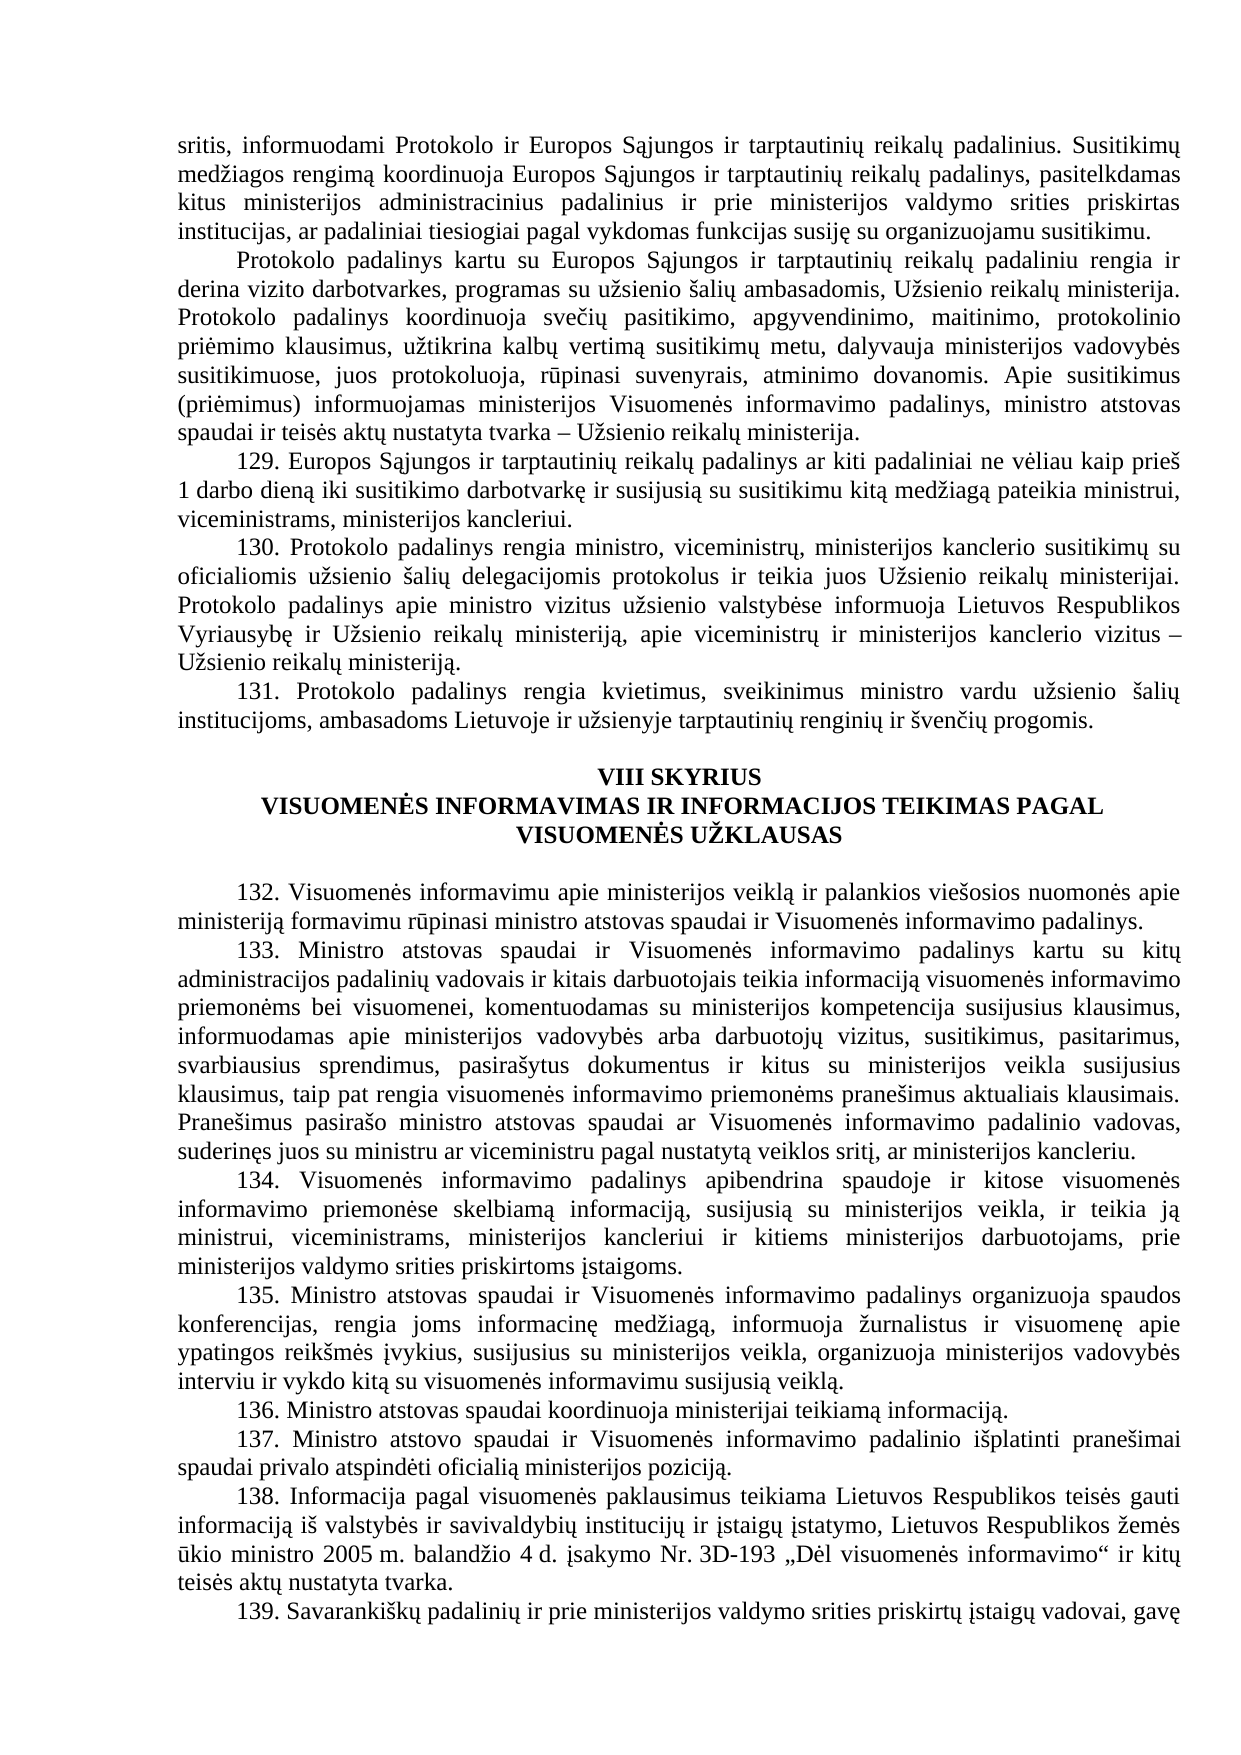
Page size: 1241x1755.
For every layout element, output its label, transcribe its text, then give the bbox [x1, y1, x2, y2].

text VIII SKYRIUS [177, 762, 1181, 791]
text 139. Savarankiškų padalinių ir prie ministerijos valdymo srities priskirtų įstaigų vadovai, gavę [177, 1596, 1181, 1625]
text sritis, informuodami Protokolo ir Europos Sąjungos ir tarptautinių reikalų padalinius. Susitikimų medžiagos rengimą koordinuoja Europos Sąjungos ir tarptautinių reikalų padalinys, pasitelkdamas kitus ministerijos administracinius padalinius ir prie ministerijos valdymo srities priskirtas institucijas, ar padaliniai tiesiogiai pagal vykdomas funkcijas susiję su organizuojamu susitikimu. [177, 130, 1181, 245]
text 136. Ministro atstovas spaudai koordinuoja ministerijai teikiamą informaciją. [177, 1395, 1181, 1424]
text 138. Informacija pagal visuomenės paklausimus teikiama Lietuvos Respublikos teisės gauti informaciją iš valstybės ir savivaldybių institucijų ir įstaigų įstatymo, Lietuvos Respublikos žemės ūkio ministro 2005 m. balandžio 4 d. įsakymo Nr. 3D-193 „Dėl visuomenės informavimo“ ir kitų teisės aktų nustatyta tvarka. [177, 1481, 1181, 1596]
text VISUOMENĖS INFORMAVIMAS IR INFORMACIJOS TEIKIMAS PAGAL VISUOMENĖS UŽKLAUSAS [177, 791, 1181, 849]
text Protokolo padalinys kartu su Europos Sąjungos ir tarptautinių reikalų padaliniu rengia ir derina vizito darbotvarkes, programas su užsienio šalių ambasadomis, Užsienio reikalų ministerija. Protokolo padalinys koordinuoja svečių pasitikimo, apgyvendinimo, maitinimo, protokolinio priėmimo klausimus, užtikrina kalbų vertimą susitikimų metu, dalyvauja ministerijos vadovybės susitikimuose, juos protokoluoja, rūpinasi suvenyrais, atminimo dovanomis. Apie susitikimus (priėmimus) informuojamas ministerijos Visuomenės informavimo padalinys, ministro atstovas spaudai ir teisės aktų nustatyta tvarka – Užsienio reikalų ministerija. [177, 245, 1181, 446]
text 133. Ministro atstovas spaudai ir Visuomenės informavimo padalinys kartu su kitų administracijos padalinių vadovais ir kitais darbuotojais teikia informaciją visuomenės informavimo priemonėms bei visuomenei, komentuodamas su ministerijos kompetencija susijusius klausimus, informuodamas apie ministerijos vadovybės arba darbuotojų vizitus, susitikimus, pasitarimus, svarbiausius sprendimus, pasirašytus dokumentus ir kitus su ministerijos veikla susijusius klausimus, taip pat rengia visuomenės informavimo priemonėms pranešimus aktualiais klausimais. Pranešimus pasirašo ministro atstovas spaudai ar Visuomenės informavimo padalinio vadovas, suderinęs juos su ministru ar viceministru pagal nustatytą veiklos sritį, ar ministerijos kancleriu. [177, 935, 1181, 1165]
text 129. Europos Sąjungos ir tarptautinių reikalų padalinys ar kiti padaliniai ne vėliau kaip prieš 1 darbo dieną iki susitikimo darbotvarkę ir susijusią su susitikimu kitą medžiagą pateikia ministrui, viceministrams, ministerijos kancleriui. [177, 446, 1181, 532]
text 132. Visuomenės informavimu apie ministerijos veiklą ir palankios viešosios nuomonės apie ministeriją formavimu rūpinasi ministro atstovas spaudai ir Visuomenės informavimo padalinys. [177, 877, 1181, 935]
text 134. Visuomenės informavimo padalinys apibendrina spaudoje ir kitose visuomenės informavimo priemonėse skelbiamą informaciją, susijusią su ministerijos veikla, ir teikia ją ministrui, viceministrams, ministerijos kancleriui ir kitiems ministerijos darbuotojams, prie ministerijos valdymo srities priskirtoms įstaigoms. [177, 1165, 1181, 1280]
text 137. Ministro atstovo spaudai ir Visuomenės informavimo padalinio išplatinti pranešimai spaudai privalo atspindėti oficialią ministerijos poziciją. [177, 1424, 1181, 1481]
text 130. Protokolo padalinys rengia ministro, viceministrų, ministerijos kanclerio susitikimų su oficialiomis užsienio šalių delegacijomis protokolus ir teikia juos Užsienio reikalų ministerijai. Protokolo padalinys apie ministro vizitus užsienio valstybėse informuoja Lietuvos Respublikos Vyriausybę ir Užsienio reikalų ministeriją, apie viceministrų ir ministerijos kanclerio vizitus – Užsienio reikalų ministeriją. [177, 532, 1181, 676]
text 131. Protokolo padalinys rengia kvietimus, sveikinimus ministro vardu užsienio šalių institucijoms, ambasadoms Lietuvoje ir užsienyje tarptautinių renginių ir švenčių progomis. [177, 676, 1181, 734]
text 135. Ministro atstovas spaudai ir Visuomenės informavimo padalinys organizuoja spaudos konferencijas, rengia joms informacinę medžiagą, informuoja žurnalistus ir visuomenę apie ypatingos reikšmės įvykius, susijusius su ministerijos veikla, organizuoja ministerijos vadovybės interviu ir vykdo kitą su visuomenės informavimu susijusią veiklą. [177, 1280, 1181, 1395]
